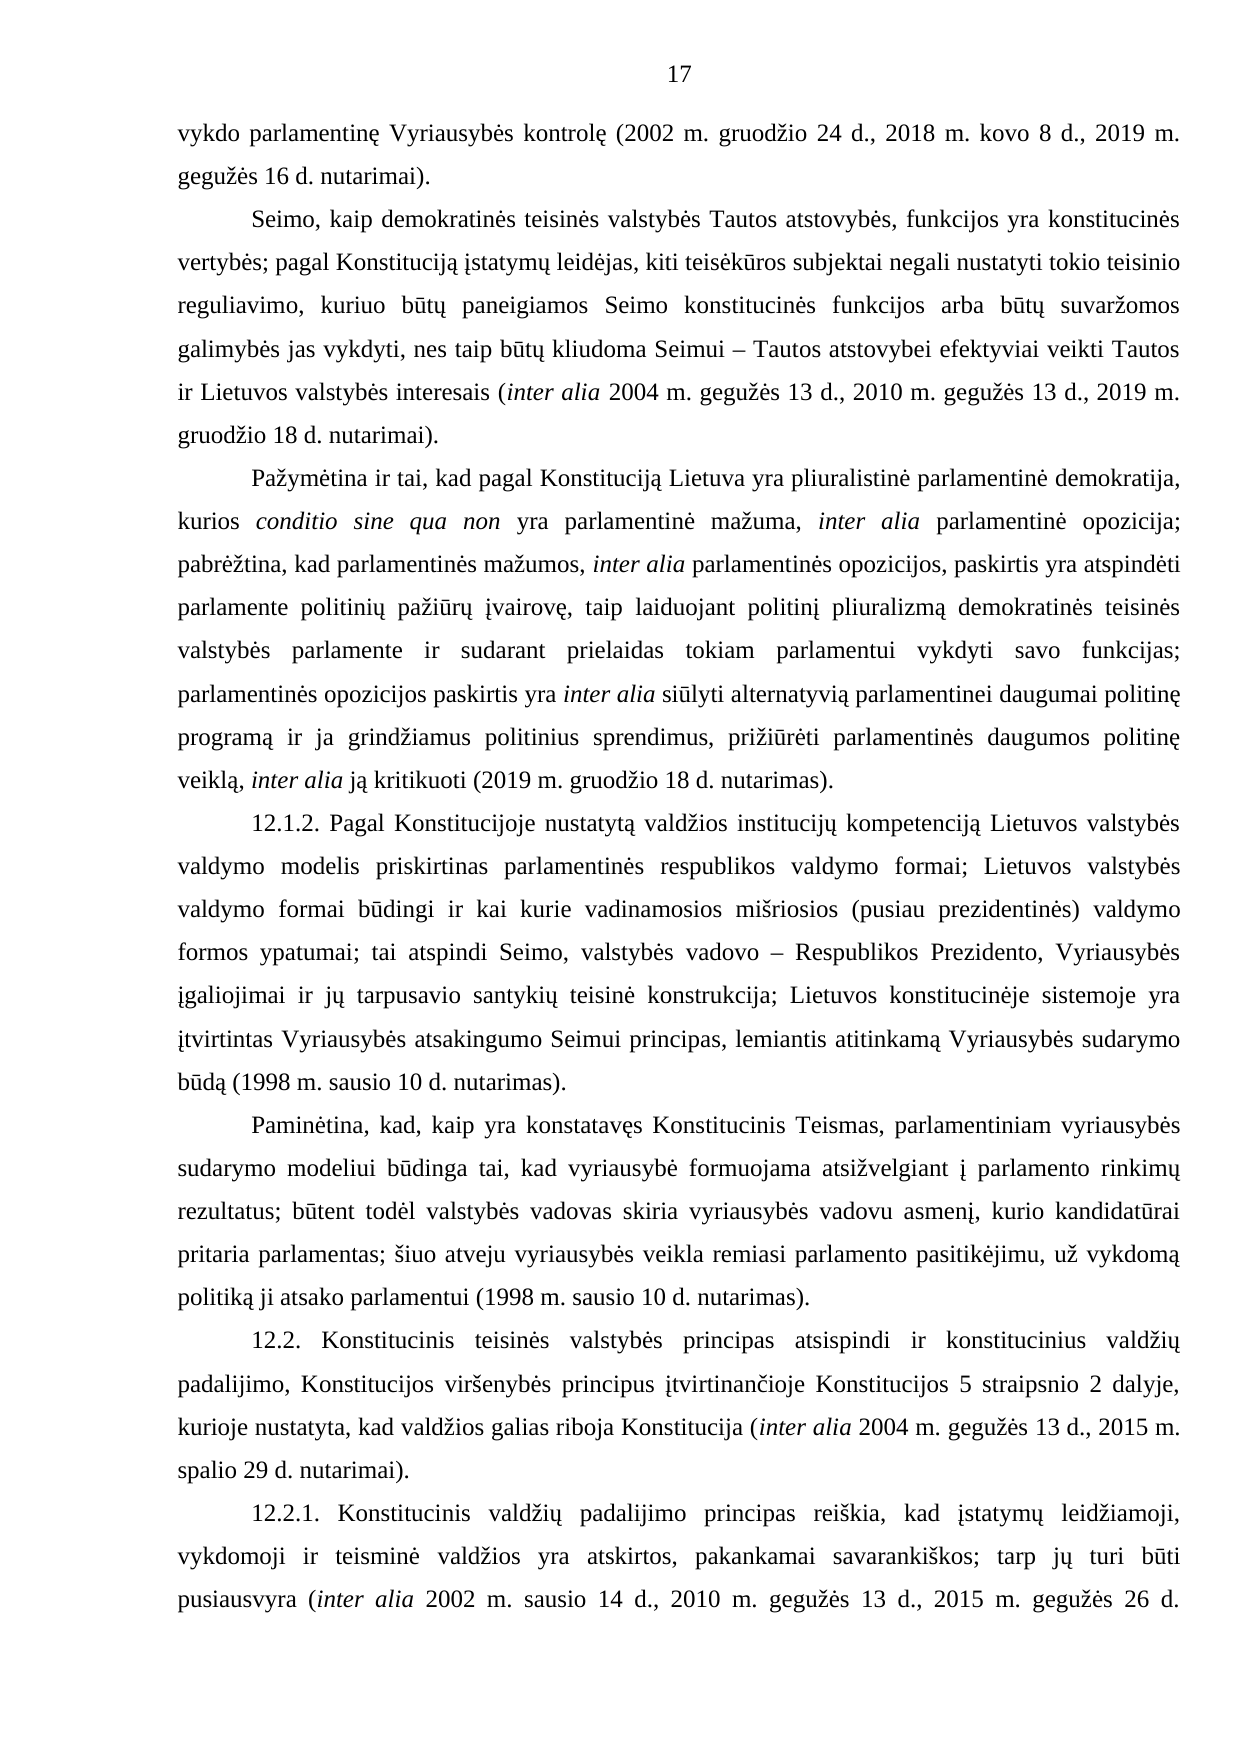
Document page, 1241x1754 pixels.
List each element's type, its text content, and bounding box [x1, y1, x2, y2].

text 12.2.1. Konstitucinis valdžių padalijimo principas reiškia, kad įstatymų leidžiamoji, vykdomoji ir teisminė valdžios yra atskirtos, pakankamai savarankiškos; tarp jų turi būti pusiausvyra (inter alia 2002 m. sausio 14 d., 2010 m. gegužės 13 d., 2015 m. gegužės 26 d. [177, 1498, 1181, 1613]
text Seimo, kaip demokratinės teisinės valstybės Tautos atstovybės, funkcijos yra konstitucinės vertybės; pagal Konstituciją įstatymų leidėjas, kiti teisėkūros subjektai negali nustatyti tokio teisinio reguliavimo, kuriuo būtų paneigiamos Seimo konstitucinės funkcijos arba būtų suvaržomos galimybės jas vykdyti, nes taip būtų kliudoma Seimui – Tautos atstovybei efektyviai veikti Tautos ir Lietuvos valstybės interesais (inter alia 2004 m. gegužės 13 d., 2010 m. gegužės 13 d., 2019 m. gruodžio 18 d. nutarimai). [177, 204, 1181, 449]
text 12.1.2. Pagal Konstitucijoje nustatytą valdžios institucijų kompetenciją Lietuvos valstybės valdymo modelis priskirtinas parlamentinės respublikos valdymo formai; Lietuvos valstybės valdymo formai būdingi ir kai kurie vadinamosios mišriosios (pusiau prezidentinės) valdymo formos ypatumai; tai atspindi Seimo, valstybės vadovo – Respublikos Prezidento, Vyriausybės įgaliojimai ir jų tarpusavio santykių teisinė konstrukcija; Lietuvos konstitucinėje sistemoje yra įtvirtintas Vyriausybės atsakingumo Seimui principas, lemiantis atitinkamą Vyriausybės sudarymo būdą (1998 m. sausio 10 d. nutarimas). [177, 808, 1181, 1096]
text Paminėtina, kad, kaip yra konstatavęs Konstitucinis Teismas, parlamentiniam vyriausybės sudarymo modeliui būdinga tai, kad vyriausybė formuojama atsižvelgiant į parlamento rinkimų rezultatus; būtent todėl valstybės vadovas skiria vyriausybės vadovu asmenį, kurio kandidatūrai pritaria parlamentas; šiuo atveju vyriausybės veikla remiasi parlamento pasitikėjimu, už vykdomą politiką ji atsako parlamentui (1998 m. sausio 10 d. nutarimas). [177, 1110, 1181, 1311]
text Pažymėtina ir tai, kad pagal Konstituciją Lietuva yra pliuralistinė parlamentinė demokratija, kurios conditio sine qua non yra parlamentinė mažuma, inter alia parlamentinė opozicija; pabrėžtina, kad parlamentinės mažumos, inter alia parlamentinės opozicijos, paskirtis yra atspindėti parlamente politinių pažiūrų įvairovę, taip laiduojant politinį pliuralizmą demokratinės teisinės valstybės parlamente ir sudarant prielaidas tokiam parlamentui vykdyti savo funkcijas; parlamentinės opozicijos paskirtis yra inter alia siūlyti alternatyvią parlamentinei daugumai politinę programą ir ja grindžiamus politinius sprendimus, prižiūrėti parlamentinės daugumos politinę veiklą, inter alia ją kritikuoti (2019 m. gruodžio 18 d. nutarimas). [177, 463, 1181, 794]
text vykdo parlamentinę Vyriausybės kontrolę (2002 m. gruodžio 24 d., 2018 m. kovo 8 d., 2019 m. gegužės 16 d. nutarimai). [177, 118, 1181, 190]
text 12.2. Konstitucinis teisinės valstybės principas atsispindi ir konstitucinius valdžių padalijimo, Konstitucijos viršenybės principus įtvirtinančioje Konstitucijos 5 straipsnio 2 dalyje, kurioje nustatyta, kad valdžios galias riboja Konstitucija (inter alia 2004 m. gegužės 13 d., 2015 m. spalio 29 d. nutarimai). [177, 1326, 1181, 1484]
